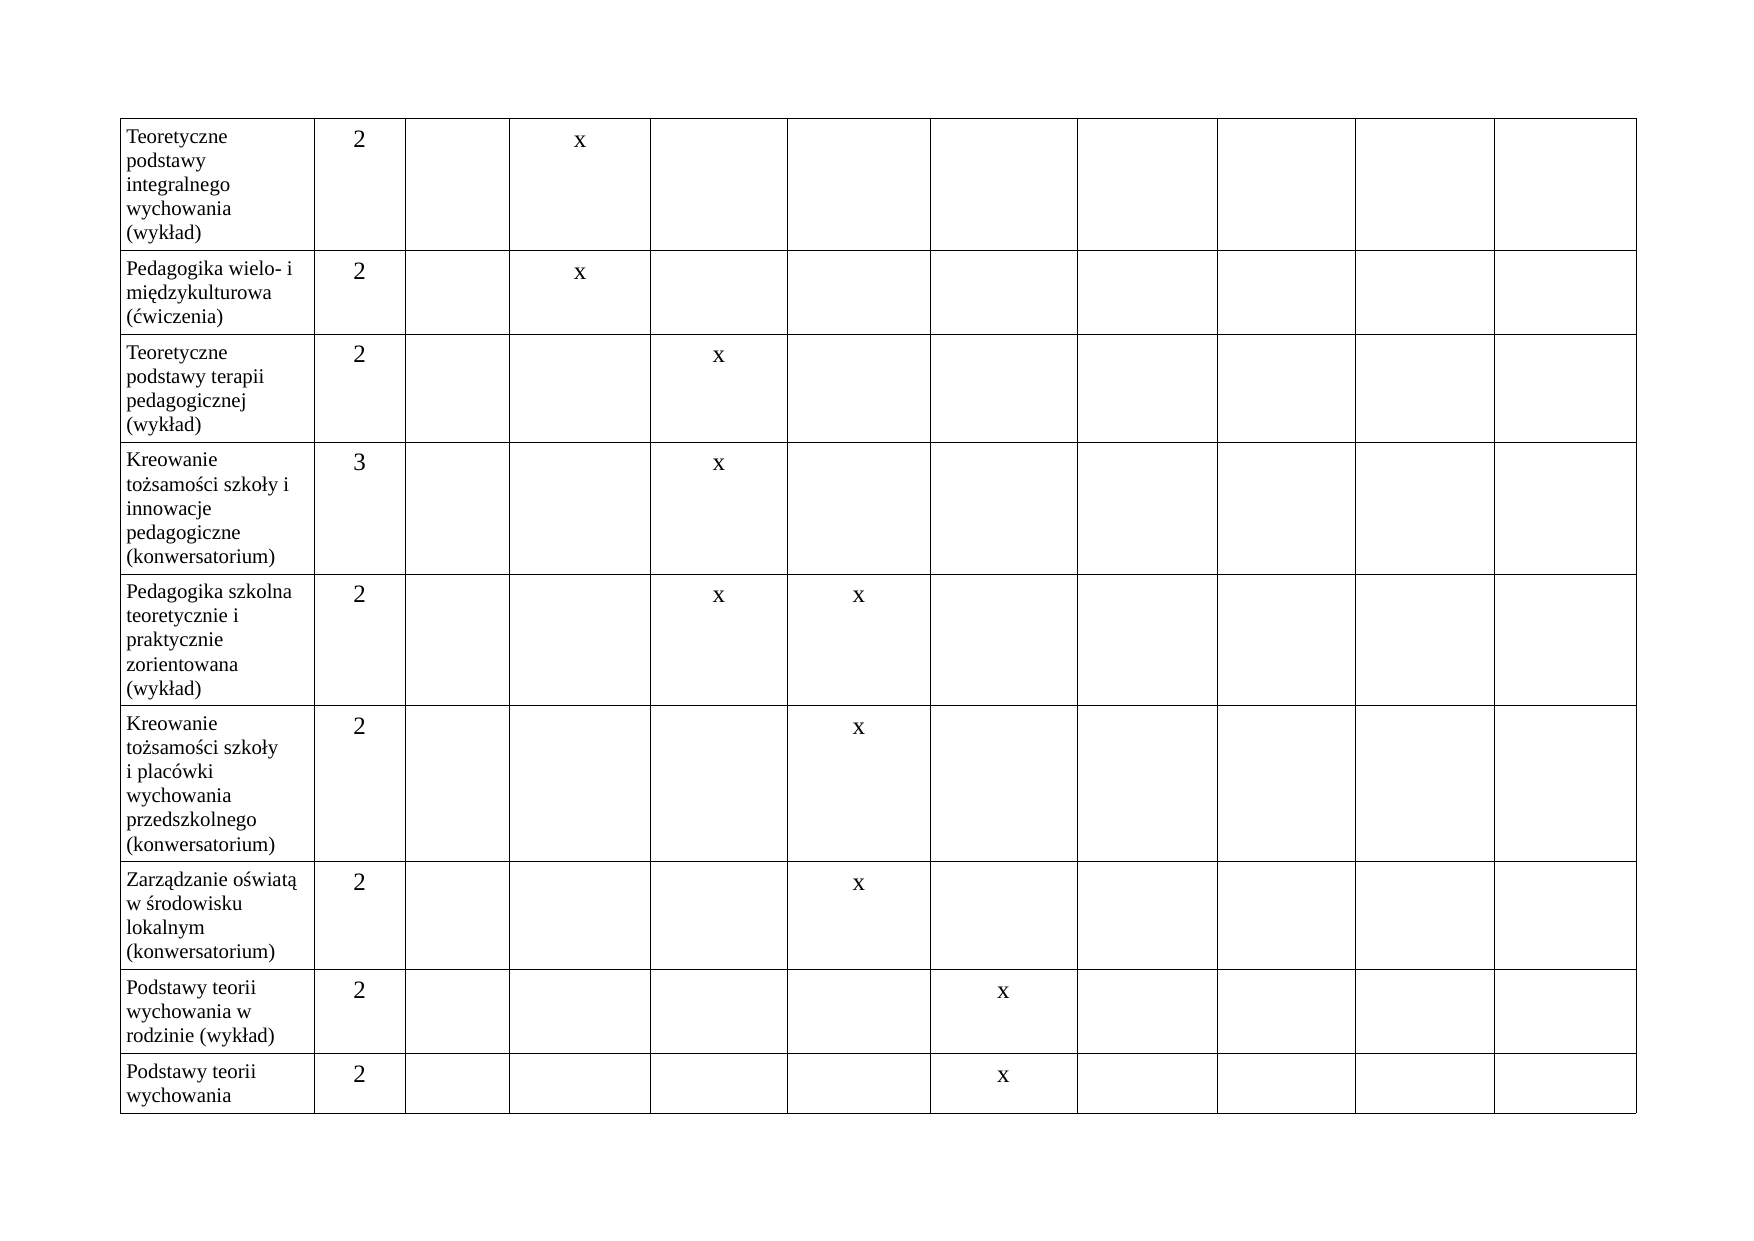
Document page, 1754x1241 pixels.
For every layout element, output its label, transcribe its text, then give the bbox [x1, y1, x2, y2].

table_cell [1356, 575, 1494, 705]
table_cell [1356, 119, 1494, 250]
table_cell [1356, 443, 1494, 573]
table_cell [1078, 119, 1217, 250]
table_cell [788, 335, 930, 442]
table_cell [931, 335, 1077, 442]
table_cell [1078, 575, 1217, 705]
table_cell [510, 443, 650, 573]
table_cell x [931, 970, 1077, 1053]
table_cell 2 [315, 575, 405, 705]
table_cell 2 [315, 1054, 405, 1112]
table_cell 3 [315, 443, 405, 573]
table_cell [788, 119, 930, 250]
table_cell [1218, 1054, 1355, 1112]
table_cell [931, 251, 1077, 334]
table_cell x [931, 1054, 1077, 1112]
table_cell Teoretyczne podstawy integralnego wychowania (wykład) [121, 119, 314, 250]
table_cell [1356, 862, 1494, 969]
table_cell [931, 119, 1077, 250]
table_cell [931, 862, 1077, 969]
table_cell [651, 119, 787, 250]
table_cell [1495, 970, 1636, 1053]
table_cell [651, 706, 787, 861]
table_cell [1356, 335, 1494, 442]
table_cell [406, 251, 509, 334]
table_cell Zarządzanie oświatą w środowisku lokalnym (konwersatorium) [121, 862, 314, 969]
table_cell [931, 706, 1077, 861]
table_cell Pedagogika szkolna teoretycznie i praktycznie zorientowana (wykład) [121, 575, 314, 705]
table_cell [406, 119, 509, 250]
table_cell [406, 862, 509, 969]
table_cell 2 [315, 862, 405, 969]
table_cell x [788, 862, 930, 969]
table_cell [1495, 335, 1636, 442]
table_cell 2 [315, 119, 405, 250]
table_cell [1218, 335, 1355, 442]
table_cell [1078, 862, 1217, 969]
table_cell [1495, 251, 1636, 334]
table_cell [1218, 706, 1355, 861]
table_cell [651, 862, 787, 969]
table_cell 2 [315, 251, 405, 334]
table_cell [651, 1054, 787, 1112]
table_cell x [788, 575, 930, 705]
table_cell Kreowanie tożsamości szkoły i placówki wychowania przedszkolnego (konwersatorium) [121, 706, 314, 861]
table_cell [1078, 970, 1217, 1053]
table_cell [406, 575, 509, 705]
table_cell x [651, 575, 787, 705]
table_cell Podstawy teorii wychowania [121, 1054, 314, 1112]
table_cell [1218, 251, 1355, 334]
table_cell Kreowanie tożsamości szkoły i innowacje pedagogiczne (konwersatorium) [121, 443, 314, 573]
table_cell [1218, 575, 1355, 705]
table_cell [1078, 1054, 1217, 1112]
table_cell [1356, 1054, 1494, 1112]
table_cell [788, 443, 930, 573]
table_cell [510, 575, 650, 705]
table_cell [406, 970, 509, 1053]
table_cell [651, 251, 787, 334]
table_cell [1078, 335, 1217, 442]
table_cell [510, 970, 650, 1053]
table_cell Podstawy teorii wychowania w rodzinie (wykład) [121, 970, 314, 1053]
table_cell Pedagogika wielo- i międzykulturowa (ćwiczenia) [121, 251, 314, 334]
table_cell [406, 443, 509, 573]
table_cell x [788, 706, 930, 861]
table_cell [788, 970, 930, 1053]
table_cell [510, 862, 650, 969]
table_cell [1495, 119, 1636, 250]
table_cell [1356, 251, 1494, 334]
table_cell [931, 575, 1077, 705]
table_cell x [651, 335, 787, 442]
table_cell x [510, 251, 650, 334]
table_cell Teoretyczne podstawy terapii pedagogicznej (wykład) [121, 335, 314, 442]
table_cell [1218, 119, 1355, 250]
table_cell x [651, 443, 787, 573]
table_cell x [510, 119, 650, 250]
table_cell [1356, 970, 1494, 1053]
table_cell [1078, 251, 1217, 334]
table_cell [1495, 443, 1636, 573]
table_cell [510, 335, 650, 442]
table_cell [510, 1054, 650, 1112]
table_cell 2 [315, 970, 405, 1053]
table_cell [1078, 706, 1217, 861]
table_cell 2 [315, 335, 405, 442]
table_cell [1218, 862, 1355, 969]
table_cell [1495, 575, 1636, 705]
table_cell [1078, 443, 1217, 573]
table_cell [1495, 862, 1636, 969]
table_cell [510, 706, 650, 861]
table_cell [1218, 443, 1355, 573]
table_cell 2 [315, 706, 405, 861]
table_cell [406, 706, 509, 861]
table_cell [1218, 970, 1355, 1053]
table_cell [406, 335, 509, 442]
table_cell [1356, 706, 1494, 861]
table_cell [931, 443, 1077, 573]
table_cell [788, 1054, 930, 1112]
table_cell [651, 970, 787, 1053]
table_cell [1495, 1054, 1636, 1112]
table_cell [1495, 706, 1636, 861]
table_cell [406, 1054, 509, 1112]
table_cell [788, 251, 930, 334]
